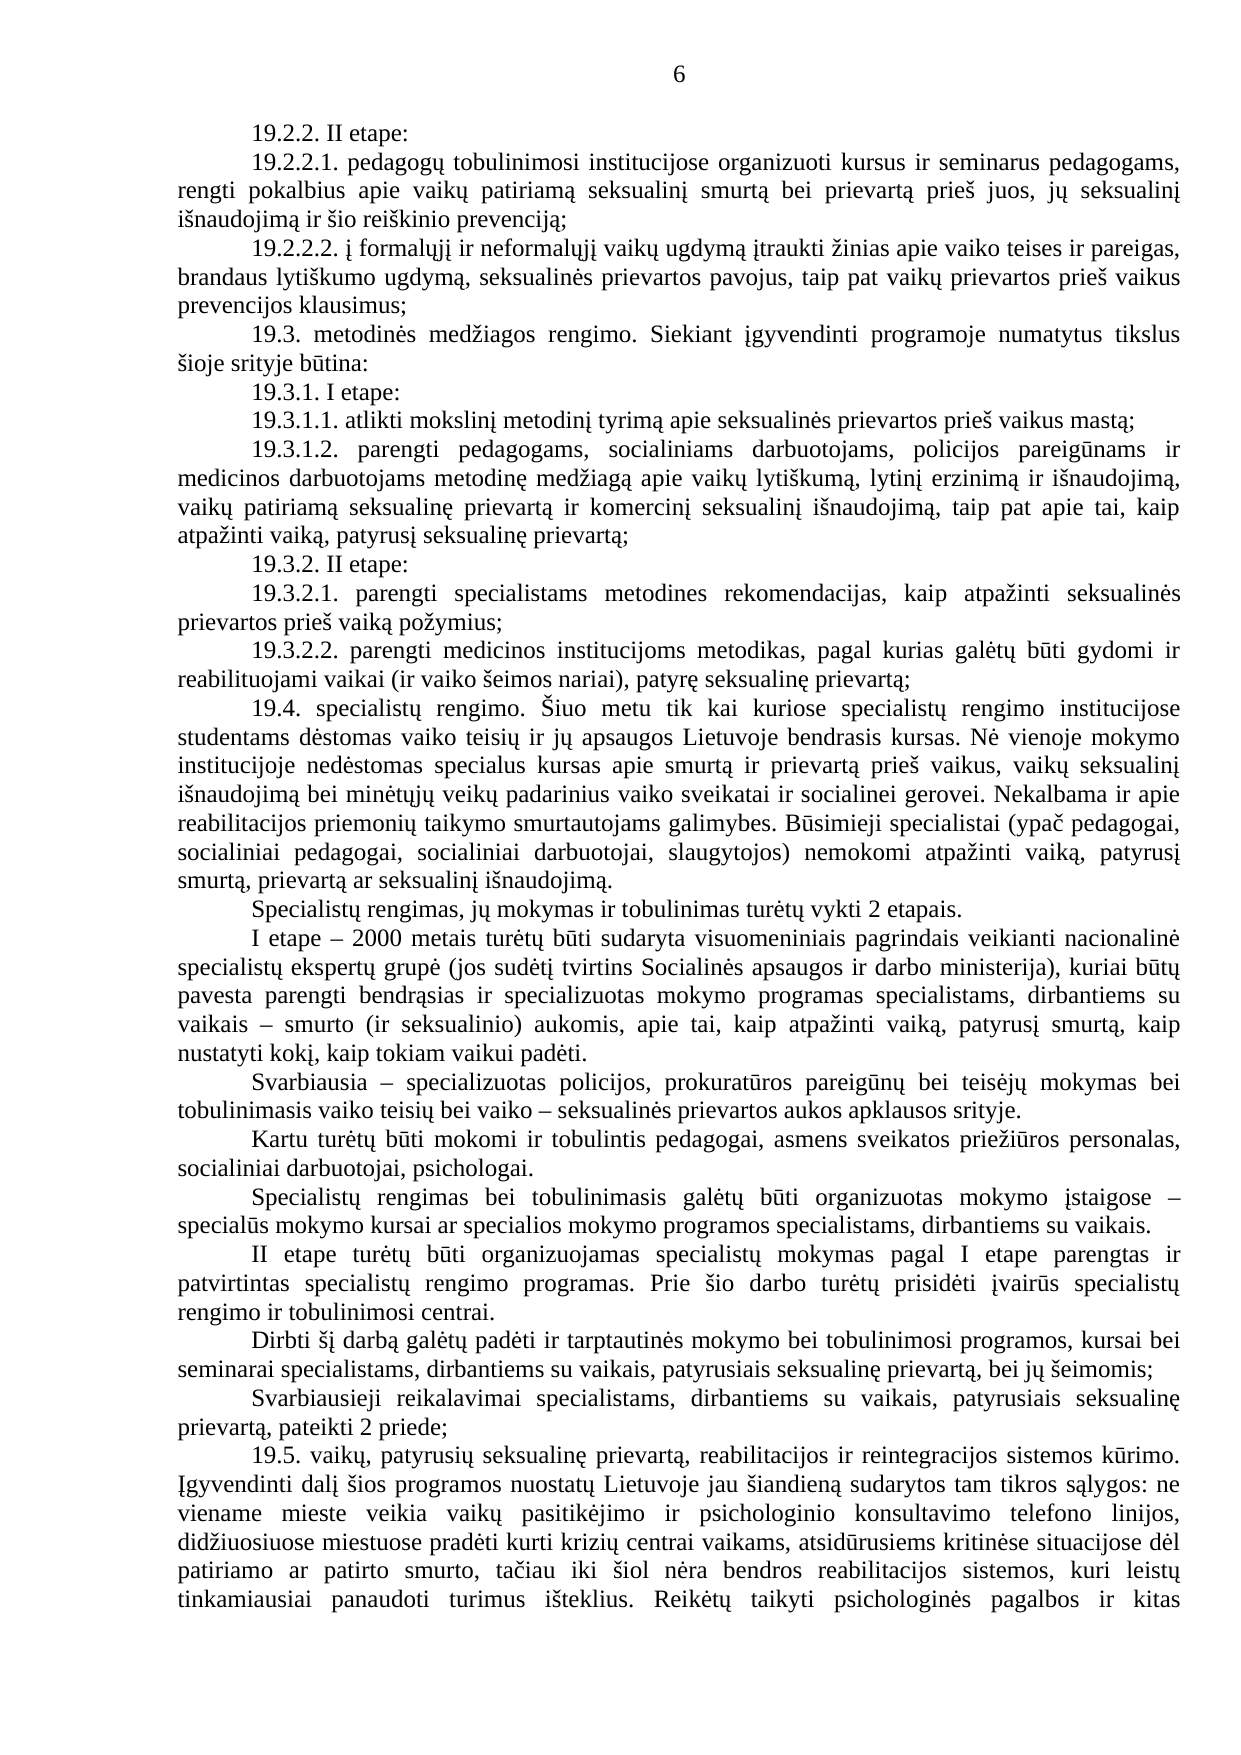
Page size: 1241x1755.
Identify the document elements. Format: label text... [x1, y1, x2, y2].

text I etape – 2000 metais turėtų būti sudaryta visuomeniniais pagrindais veikianti nacionalinė specialistų ekspertų grupė (jos sudėtį tvirtins Socialinės apsaugos ir darbo ministerija), kuriai būtų pavesta parengti bendrąsias ir specializuotas mokymo programas specialistams, dirbantiems su vaikais – smurto (ir seksualinio) aukomis, apie tai, kaip atpažinti vaiką, patyrusį smurtą, kaip nustatyti kokį, kaip tokiam vaikui padėti. [177, 923, 1181, 1067]
text 19.5. vaikų, patyrusių seksualinę prievartą, reabilitacijos ir reintegracijos sistemos kūrimo. Įgyvendinti dalį šios programos nuostatų Lietuvoje jau šiandieną sudarytos tam tikros sąlygos: ne viename mieste veikia vaikų pasitikėjimo ir psichologinio konsultavimo telefono linijos, didžiuosiuose miestuose pradėti kurti krizių centrai vaikams, atsidūrusiems kritinėse situacijose dėl patiriamo ar patirto smurto, tačiau iki šiol nėra bendros reabilitacijos sistemos, kuri leistų tinkamiausiai panaudoti turimus išteklius. Reikėtų taikyti psichologinės pagalbos ir kitas [177, 1441, 1181, 1613]
text Svarbiausia – specializuotas policijos, prokuratūros pareigūnų bei teisėjų mokymas bei tobulinimasis vaiko teisių bei vaiko – seksualinės prievartos aukos apklausos srityje. [177, 1067, 1181, 1124]
text Dirbti šį darbą galėtų padėti ir tarptautinės mokymo bei tobulinimosi programos, kursai bei seminarai specialistams, dirbantiems su vaikais, patyrusiais seksualinę prievartą, bei jų šeimomis; [177, 1326, 1181, 1383]
text 19.3.1.2. parengti pedagogams, socialiniams darbuotojams, policijos pareigūnams ir medicinos darbuotojams metodinę medžiagą apie vaikų lytiškumą, lytinį erzinimą ir išnaudojimą, vaikų patiriamą seksualinę prievartą ir komercinį seksualinį išnaudojimą, taip pat apie tai, kaip atpažinti vaiką, patyrusį seksualinę prievartą; [177, 434, 1181, 549]
text 19.3.2. II etape: [177, 549, 1181, 578]
text 19.3.1.1. atlikti mokslinį metodinį tyrimą apie seksualinės prievartos prieš vaikus mastą; [177, 406, 1181, 434]
text 19.2.2.2. į formalųjį ir neformalųjį vaikų ugdymą įtraukti žinias apie vaiko teises ir pareigas, brandaus lytiškumo ugdymą, seksualinės prievartos pavojus, taip pat vaikų prievartos prieš vaikus prevencijos klausimus; [177, 233, 1181, 319]
text 19.3.2.1. parengti specialistams metodines rekomendacijas, kaip atpažinti seksualinės prievartos prieš vaiką požymius; [177, 578, 1181, 636]
text 19.3.2.2. parengti medicinos institucijoms metodikas, pagal kurias galėtų būti gydomi ir reabilituojami vaikai (ir vaiko šeimos nariai), patyrę seksualinę prievartą; [177, 636, 1181, 693]
text Kartu turėtų būti mokomi ir tobulintis pedagogai, asmens sveikatos priežiūros personalas, socialiniai darbuotojai, psichologai. [177, 1124, 1181, 1182]
text 19.2.2.1. pedagogų tobulinimosi institucijose organizuoti kursus ir seminarus pedagogams, rengti pokalbius apie vaikų patiriamą seksualinį smurtą bei prievartą prieš juos, jų seksualinį išnaudojimą ir šio reiškinio prevenciją; [177, 147, 1181, 233]
text 19.2.2. II etape: [177, 118, 1181, 147]
text 19.3.1. I etape: [177, 377, 1181, 406]
text Specialistų rengimas bei tobulinimasis galėtų būti organizuotas mokymo įstaigose – specialūs mokymo kursai ar specialios mokymo programos specialistams, dirbantiems su vaikais. [177, 1182, 1181, 1239]
text Specialistų rengimas, jų mokymas ir tobulinimas turėtų vykti 2 etapais. [177, 894, 1181, 923]
text Svarbiausieji reikalavimai specialistams, dirbantiems su vaikais, patyrusiais seksualinę prievartą, pateikti 2 priede; [177, 1383, 1181, 1441]
text 19.3. metodinės medžiagos rengimo. Siekiant įgyvendinti programoje numatytus tikslus šioje srityje būtina: [177, 319, 1181, 377]
text 19.4. specialistų rengimo. Šiuo metu tik kai kuriose specialistų rengimo institucijose studentams dėstomas vaiko teisių ir jų apsaugos Lietuvoje bendrasis kursas. Nė vienoje mokymo institucijoje nedėstomas specialus kursas apie smurtą ir prievartą prieš vaikus, vaikų seksualinį išnaudojimą bei minėtųjų veikų padarinius vaiko sveikatai ir socialinei gerovei. Nekalbama ir apie reabilitacijos priemonių taikymo smurtautojams galimybes. Būsimieji specialistai (ypač pedagogai, socialiniai pedagogai, socialiniai darbuotojai, slaugytojos) nemokomi atpažinti vaiką, patyrusį smurtą, prievartą ar seksualinį išnaudojimą. [177, 693, 1181, 894]
text II etape turėtų būti organizuojamas specialistų mokymas pagal I etape parengtas ir patvirtintas specialistų rengimo programas. Prie šio darbo turėtų prisidėti įvairūs specialistų rengimo ir tobulinimosi centrai. [177, 1239, 1181, 1326]
